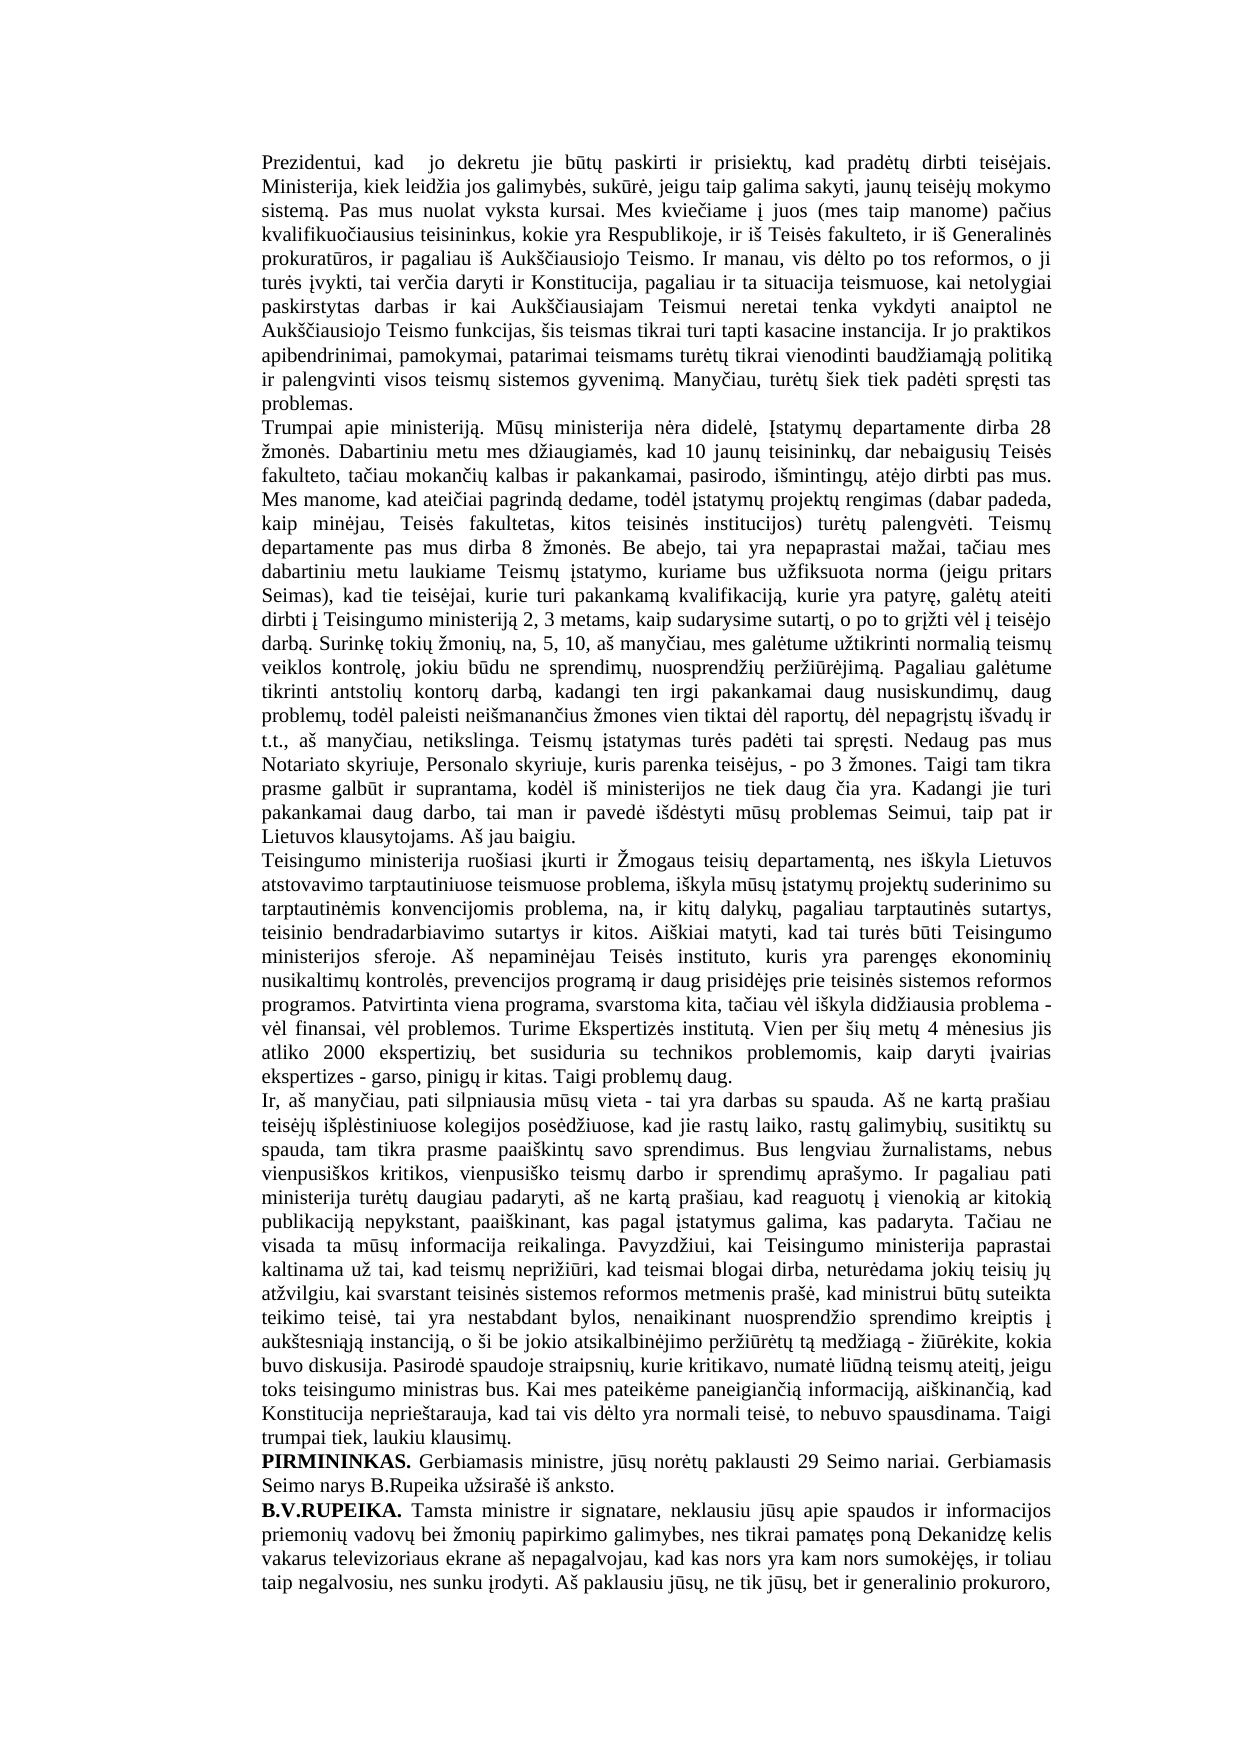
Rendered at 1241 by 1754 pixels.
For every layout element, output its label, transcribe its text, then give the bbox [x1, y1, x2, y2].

text B.V.RUPEIKA. Tamsta ministre ir signatare, neklausiu jūsų apie spaudos ir informacijos priemonių vadovų bei žmonių papirkimo galimybes, nes tikrai pamatęs poną Dekanidzę kelis vakarus televizoriaus ekrane aš nepagalvojau, kad kas nors yra kam nors sumokėjęs, ir toliau taip negalvosiu, nes sunku įrodyti. Aš paklausiu jūsų, ne tik jūsų, bet ir generalinio prokuroro, [261, 1497, 1053, 1594]
text Prezidentui, kad jo dekretu jie būtų paskirti ir prisiektų, kad pradėtų dirbti teisėjais. Ministerija, kiek leidžia jos galimybės, sukūrė, jeigu taip galima sakyti, jaunų teisėjų mokymo sistemą. Pas mus nuolat vyksta kursai. Mes kviečiame į juos (mes taip manome) pačius kvalifikuočiausius teisininkus, kokie yra Respublikoje, ir iš Teisės fakulteto, ir iš Generalinės prokuratūros, ir pagaliau iš Aukščiausiojo Teismo. Ir manau, vis dėlto po tos reformos, o ji turės įvykti, tai verčia daryti ir Konstitucija, pagaliau ir ta situacija teismuose, kai netolygiai paskirstytas darbas ir kai Aukščiausiajam Teismui neretai tenka vykdyti anaiptol ne Aukščiausiojo Teismo funkcijas, šis teismas tikrai turi tapti kasacine instancija. Ir jo praktikos apibendrinimai, pamokymai, patarimai teismams turėtų tikrai vienodinti baudžiamąją politiką ir palengvinti visos teismų sistemos gyvenimą. Manyčiau, turėtų šiek tiek padėti spręsti tas problemas. [261, 150, 1053, 415]
text Trumpai apie ministeriją. Mūsų ministerija nėra didelė, Įstatymų departamente dirba 28 žmonės. Dabartiniu metu mes džiaugiamės, kad 10 jaunų teisininkų, dar nebaigusių Teisės fakulteto, tačiau mokančių kalbas ir pakankamai, pasirodo, išmintingų, atėjo dirbti pas mus. Mes manome, kad ateičiai pagrindą dedame, todėl įstatymų projektų rengimas (dabar padeda, kaip minėjau, Teisės fakultetas, kitos teisinės institucijos) turėtų palengvėti. Teismų departamente pas mus dirba 8 žmonės. Be abejo, tai yra nepaprastai mažai, tačiau mes dabartiniu metu laukiame Teismų įstatymo, kuriame bus užfiksuota norma (jeigu pritars Seimas), kad tie teisėjai, kurie turi pakankamą kvalifikaciją, kurie yra patyrę, galėtų ateiti dirbti į Teisingumo ministeriją 2, 3 metams, kaip sudarysime sutartį, o po to grįžti vėl į teisėjo darbą. Surinkę tokių žmonių, na, 5, 10, aš manyčiau, mes galėtume užtikrinti normalią teismų veiklos kontrolę, jokiu būdu ne sprendimų, nuosprendžių peržiūrėjimą. Pagaliau galėtume tikrinti antstolių kontorų darbą, kadangi ten irgi pakankamai daug nusiskundimų, daug problemų, todėl paleisti neišmanančius žmones vien tiktai dėl raportų, dėl nepagrįstų išvadų ir t.t., aš manyčiau, netikslinga. Teismų įstatymas turės padėti tai spręsti. Nedaug pas mus Notariato skyriuje, Personalo skyriuje, kuris parenka teisėjus, - po 3 žmones. Taigi tam tikra prasme galbūt ir suprantama, kodėl iš ministerijos ne tiek daug čia yra. Kadangi jie turi pakankamai daug darbo, tai man ir pavedė išdėstyti mūsų problemas Seimui, taip pat ir Lietuvos klausytojams. Aš jau baigiu. [261, 415, 1053, 848]
text Ir, aš manyčiau, pati silpniausia mūsų vieta - tai yra darbas su spauda. Aš ne kartą prašiau teisėjų išplėstiniuose kolegijos posėdžiuose, kad jie rastų laiko, rastų galimybių, susitiktų su spauda, tam tikra prasme paaiškintų savo sprendimus. Bus lengviau žurnalistams, nebus vienpusiškos kritikos, vienpusiško teismų darbo ir sprendimų aprašymo. Ir pagaliau pati ministerija turėtų daugiau padaryti, aš ne kartą prašiau, kad reaguotų į vienokią ar kitokią publikaciją nepykstant, paaiškinant, kas pagal įstatymus galima, kas padaryta. Tačiau ne visada ta mūsų informacija reikalinga. Pavyzdžiui, kai Teisingumo ministerija paprastai kaltinama už tai, kad teismų neprižiūri, kad teismai blogai dirba, neturėdama jokių teisių jų atžvilgiu, kai svarstant teisinės sistemos reformos metmenis prašė, kad ministrui būtų suteikta teikimo teisė, tai yra nestabdant bylos, nenaikinant nuosprendžio sprendimo kreiptis į aukštesniąją instanciją, o ši be jokio atsikalbinėjimo peržiūrėtų tą medžiagą - žiūrėkite, kokia buvo diskusija. Pasirodė spaudoje straipsnių, kurie kritikavo, numatė liūdną teismų ateitį, jeigu toks teisingumo ministras bus. Kai mes pateikėme paneigiančią informaciją, aiškinančią, kad Konstitucija neprieštarauja, kad tai vis dėlto yra normali teisė, to nebuvo spausdinama. Taigi trumpai tiek, laukiu klausimų. [261, 1088, 1053, 1449]
text Teisingumo ministerija ruošiasi įkurti ir Žmogaus teisių departamentą, nes iškyla Lietuvos atstovavimo tarptautiniuose teismuose problema, iškyla mūsų įstatymų projektų suderinimo su tarptautinėmis konvencijomis problema, na, ir kitų dalykų, pagaliau tarptautinės sutartys, teisinio bendradarbiavimo sutartys ir kitos. Aiškiai matyti, kad tai turės būti Teisingumo ministerijos sferoje. Aš nepaminėjau Teisės instituto, kuris yra parengęs ekonominių nusikaltimų kontrolės, prevencijos programą ir daug prisidėjęs prie teisinės sistemos reformos programos. Patvirtinta viena programa, svarstoma kita, tačiau vėl iškyla didžiausia problema - vėl finansai, vėl problemos. Turime Ekspertizės institutą. Vien per šių metų 4 mėnesius jis atliko 2000 ekspertizių, bet susiduria su technikos problemomis, kaip daryti įvairias ekspertizes - garso, pinigų ir kitas. Taigi problemų daug. [261, 848, 1053, 1088]
text PIRMININKAS. Gerbiamasis ministre, jūsų norėtų paklausti 29 Seimo nariai. Gerbiamasis Seimo narys B.Rupeika užsirašė iš anksto. [261, 1449, 1053, 1497]
